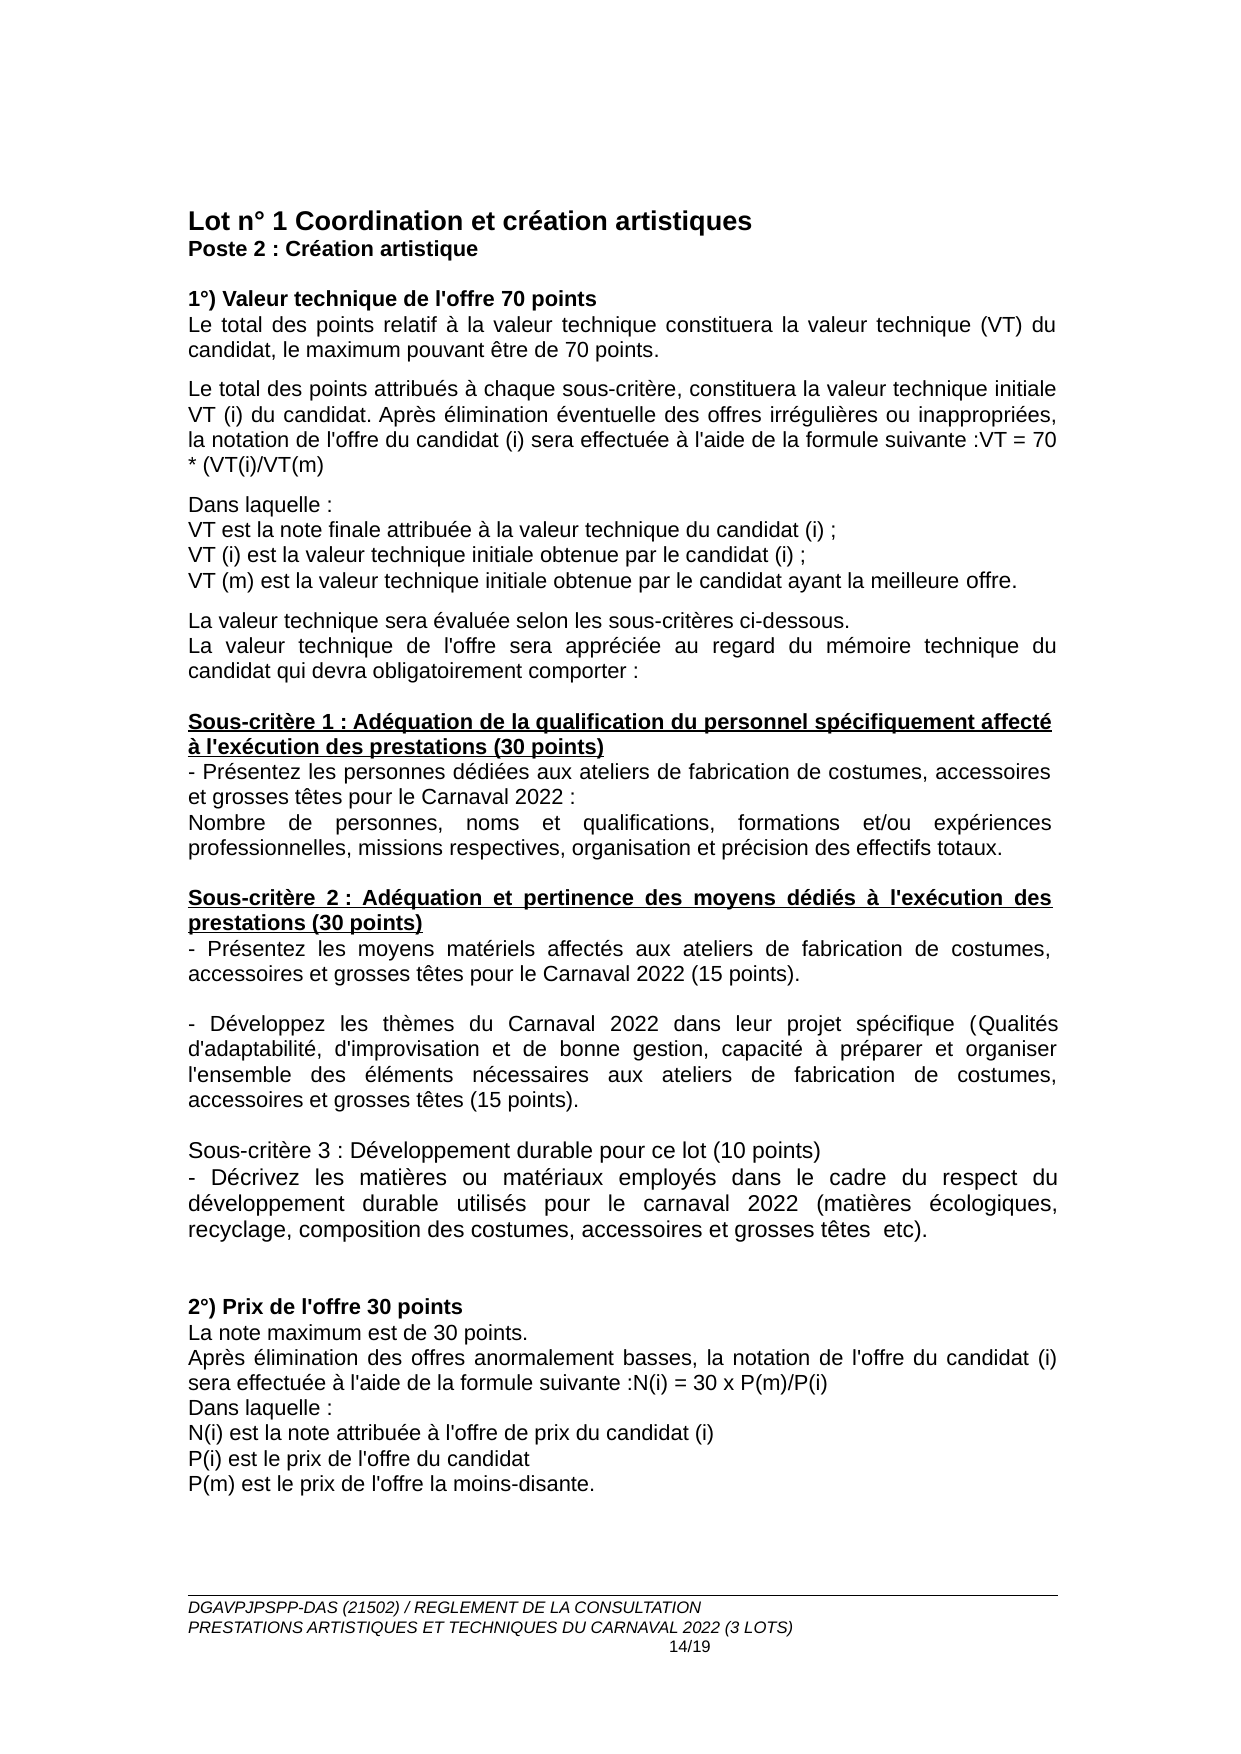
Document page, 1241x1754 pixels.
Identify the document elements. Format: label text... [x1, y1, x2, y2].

text Poste 2 : Création artistique [188, 236, 1058, 261]
text 2°) Prix de l'offre 30 points [188, 1294, 1058, 1319]
text P(m) est le prix de l'offre la moins-disante. [188, 1471, 1058, 1496]
text - Décrivez les matières ou matériaux employés dans le cadre du respect du développement durable utilisés pour le carnaval 2022 (matières écologiques, recyclage, composition des costumes, accessoires et grosses têtes etc). [188, 1163, 1058, 1243]
text Sous-critère 3 : Développement durable pour ce lot (10 points) [188, 1137, 1058, 1163]
text La valeur technique de l'offre sera appréciée au regard du mémoire technique du candidat qui devra obligatoirement comporter : [188, 633, 1058, 683]
text VT (i) est la valeur technique initiale obtenue par le candidat (i) ; [188, 542, 1058, 567]
text Le total des points relatif à la valeur technique constituera la valeur technique (VT) du candidat, le maximum pouvant être de 70 points. [188, 311, 1058, 362]
text Sous-critère 1 : Adéquation de la qualification du personnel spécifiquement affecté [188, 709, 1052, 730]
text Dans laquelle : [188, 1395, 1058, 1420]
text La note maximum est de 30 points. [188, 1319, 1058, 1344]
text Sous-critère 2 : Adéquation et pertinence des moyens dédiés à l'exécution des [188, 885, 1052, 907]
text 1°) Valeur technique de l'offre 70 points [188, 286, 1058, 311]
text Lot n° 1 Coordination et création artistiques [188, 204, 1052, 236]
text N(i) est la note attribuée à l'offre de prix du candidat (i) [188, 1420, 1058, 1445]
text prestations (30 points) [188, 908, 1052, 936]
text - Présentez les moyens matériels affectés aux ateliers de fabrication de costumes, accessoires et grosses têtes pour le Carnaval 2022 (15 points). [188, 936, 1052, 986]
text Après élimination des offres anormalement basses, la notation de l'offre du candidat (i) sera effectuée à l'aide de la formule suivante :N(i) = 30 x P(m)/P(i) [188, 1344, 1058, 1395]
text VT (m) est la valeur technique initiale obtenue par le candidat ayant la meilleure offre. [188, 567, 1088, 593]
text Le total des points attribués à chaque sous-critère, constituera la valeur technique initiale VT (i) du candidat. Après élimination éventuelle des offres irrégulières ou inappropriées, la notation de l'offre du candidat (i) sera effectuée à l'aide de la formule suivante :VT = 70 * (VT(i)/VT(m) [188, 376, 1058, 477]
text - Développez les thèmes du Carnaval 2022 dans leur projet spécifique (Qualités d'adaptabilité, d'improvisation et de bonne gestion, capacité à préparer et organiser l'ensemble des éléments nécessaires aux ateliers de fabrication de costumes, accessoires et grosses têtes (15 points). [188, 1011, 1058, 1112]
text La valeur technique sera évaluée selon les sous-critères ci-dessous. [188, 608, 1058, 633]
text Nombre de personnes, noms et qualifications, formations et/ou expériences professionnelles, missions respectives, organisation et précision des effectifs totaux. [188, 809, 1052, 860]
text à l'exécution des prestations (30 points) [188, 732, 1052, 759]
text - Présentez les personnes dédiées aux ateliers de fabrication de costumes, accessoires et grosses têtes pour le Carnaval 2022 : [188, 759, 1052, 809]
text Dans laquelle : [188, 491, 1058, 517]
text P(i) est le prix de l'offre du candidat [188, 1445, 1058, 1471]
text VT est la note finale attribuée à la valeur technique du candidat (i) ; [188, 517, 1058, 542]
